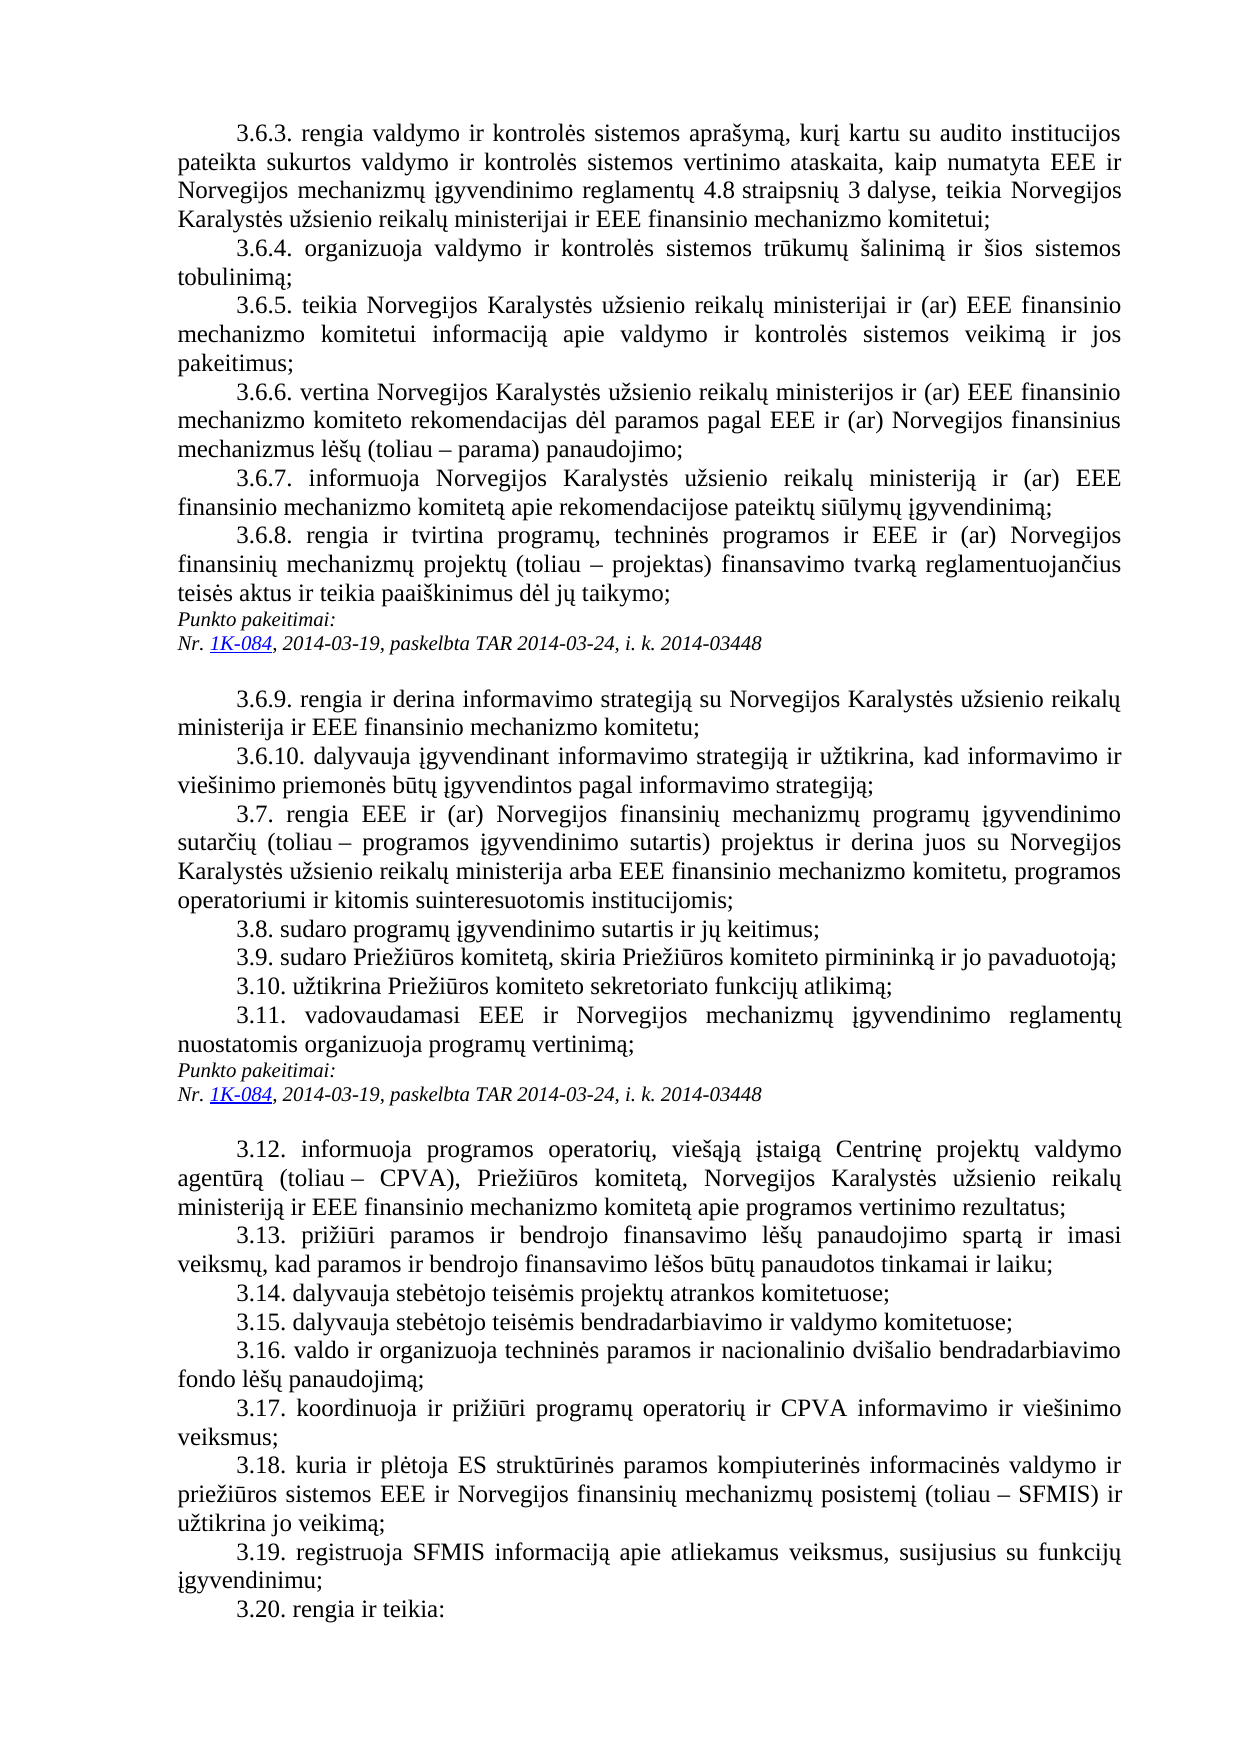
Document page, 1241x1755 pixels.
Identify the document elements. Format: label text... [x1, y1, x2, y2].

text 3.13. prižiūri paramos ir bendrojo finansavimo lėšų panaudojimo spartą ir imasi veiksmų, kad paramos ir bendrojo finansavimo lėšos būtų panaudotos tinkamai ir laiku; [177, 1221, 1122, 1278]
text 3.10. užtikrina Priežiūros komiteto sekretoriato funkcijų atlikimą; [177, 971, 1122, 1000]
text 3.14. dalyvauja stebėtojo teisėmis projektų atrankos komitetuose; [177, 1278, 1122, 1307]
text 3.6.4. organizuoja valdymo ir kontrolės sistemos trūkumų šalinimą ir šios sistemos tobulinimą; [177, 233, 1122, 291]
text 3.18. kuria ir plėtoja ES struktūrinės paramos kompiuterinės informacinės valdymo ir priežiūros sistemos EEE ir Norvegijos finansinių mechanizmų posistemį (toliau – SFMIS) ir užtikrina jo veikimą; [177, 1451, 1122, 1537]
text 3.6.9. rengia ir derina informavimo strategiją su Norvegijos Karalystės užsienio reikalų ministerija ir EEE finansinio mechanizmo komitetu; [177, 684, 1122, 741]
text 3.9. sudaro Priežiūros komitetą, skiria Priežiūros komiteto pirmininką ir jo pavaduotoją; [177, 942, 1122, 971]
text 3.6.7. informuoja Norvegijos Karalystės užsienio reikalų ministeriją ir (ar) EEE finansinio mechanizmo komitetą apie rekomendacijose pateiktų siūlymų įgyvendinimą; [177, 463, 1122, 521]
text 3.8. sudaro programų įgyvendinimo sutartis ir jų keitimus; [177, 914, 1122, 942]
text 3.17. koordinuoja ir prižiūri programų operatorių ir CPVA informavimo ir viešinimo veiksmus; [177, 1393, 1122, 1451]
text 3.6.10. dalyvauja įgyvendinant informavimo strategiją ir užtikrina, kad informavimo ir viešinimo priemonės būtų įgyvendintos pagal informavimo strategiją; [177, 741, 1122, 799]
text 3.6.8. rengia ir tvirtina programų, techninės programos ir EEE ir (ar) Norvegijos finansinių mechanizmų projektų (toliau – projektas) finansavimo tvarką reglamentuojančius teisės aktus ir teikia paaiškinimus dėl jų taikymo; [177, 521, 1122, 607]
text 3.15. dalyvauja stebėtojo teisėmis bendradarbiavimo ir valdymo komitetuose; [177, 1307, 1122, 1336]
text 3.12. informuoja programos operatorių, viešąją įstaigą Centrinę projektų valdymo agentūrą (toliau – CPVA), Priežiūros komitetą, Norvegijos Karalystės užsienio reikalų ministeriją ir EEE finansinio mechanizmo komitetą apie programos vertinimo rezultatus; [177, 1134, 1122, 1221]
text 3.19. registruoja SFMIS informaciją apie atliekamus veiksmus, susijusius su funkcijų įgyvendinimu; [177, 1537, 1122, 1594]
text 3.6.3. rengia valdymo ir kontrolės sistemos aprašymą, kurį kartu su audito institucijos pateikta sukurtos valdymo ir kontrolės sistemos vertinimo ataskaita, kaip numatyta EEE ir Norvegijos mechanizmų įgyvendinimo reglamentų 4.8 straipsnių 3 dalyse, teikia Norvegijos Karalystės užsienio reikalų ministerijai ir EEE finansinio mechanizmo komitetui; [177, 118, 1122, 233]
text Punkto pakeitimai: [177, 1057, 1122, 1082]
text Nr. 1K-084, 2014-03-19, paskelbta TAR 2014-03-24, i. k. 2014-03448 [177, 631, 1122, 655]
text 3.6.5. teikia Norvegijos Karalystės užsienio reikalų ministerijai ir (ar) EEE finansinio mechanizmo komitetui informaciją apie valdymo ir kontrolės sistemos veikimą ir jos pakeitimus; [177, 291, 1122, 377]
text Punkto pakeitimai: [177, 607, 1122, 631]
text 3.6.6. vertina Norvegijos Karalystės užsienio reikalų ministerijos ir (ar) EEE finansinio mechanizmo komiteto rekomendacijas dėl paramos pagal EEE ir (ar) Norvegijos finansinius mechanizmus lėšų (toliau – parama) panaudojimo; [177, 377, 1122, 463]
text 3.11. vadovaudamasi EEE ir Norvegijos mechanizmų įgyvendinimo reglamentų nuostatomis organizuoja programų vertinimą; [177, 1000, 1122, 1057]
text 3.16. valdo ir organizuoja techninės paramos ir nacionalinio dvišalio bendradarbiavimo fondo lėšų panaudojimą; [177, 1336, 1122, 1393]
text Nr. 1K-084, 2014-03-19, paskelbta TAR 2014-03-24, i. k. 2014-03448 [177, 1082, 1122, 1106]
text 3.7. rengia EEE ir (ar) Norvegijos finansinių mechanizmų programų įgyvendinimo sutarčių (toliau – programos įgyvendinimo sutartis) projektus ir derina juos su Norvegijos Karalystės užsienio reikalų ministerija arba EEE finansinio mechanizmo komitetu, programos operatoriumi ir kitomis suinteresuotomis institucijomis; [177, 799, 1122, 914]
text 3.20. rengia ir teikia: [177, 1594, 1122, 1623]
